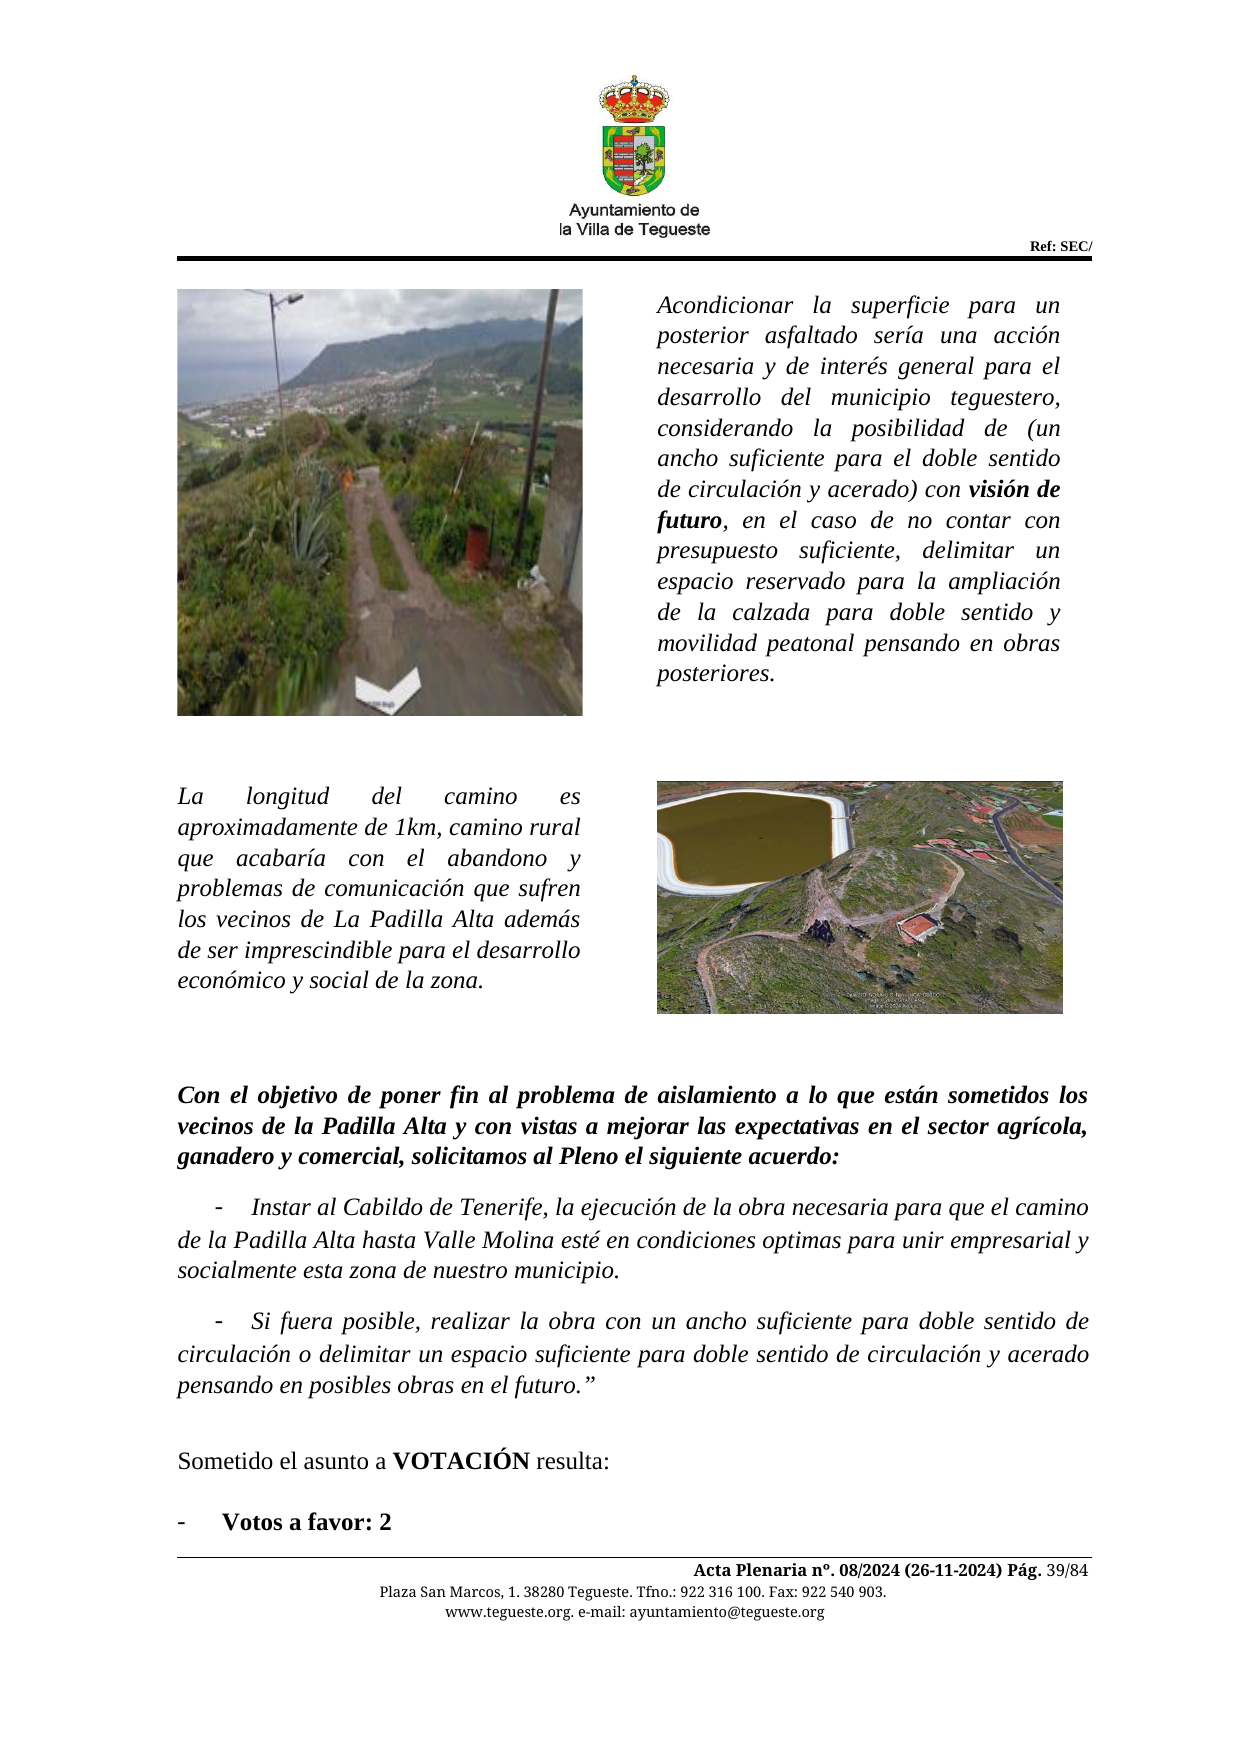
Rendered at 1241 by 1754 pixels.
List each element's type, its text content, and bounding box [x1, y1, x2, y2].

text Sometido el asunto a VOTACIÓN resulta: [177, 1446, 1092, 1475]
text La longitud del camino es aproximadamente de 1km, camino rural que acabaría con el abandono y problemas de comunicación que sufren los vecinos de La Padilla Alta además de ser imprescindible para el desarrollo económico y social de la zona. [177, 781, 583, 994]
list Instar al Cabildo de Tenerife, la ejecución de la obra necesaria para que el camino de la Padilla Alta hasta Valle Molina esté en condiciones optimas para unir empresarial y socialmente esta zona de nuestro municipio. [177, 1189, 1092, 1284]
text Acondicionar la superficie para un posterior asfaltado sería una acción necesaria y de interés general para el desarrollo del municipio teguestero, considerando la posibilidad de (un ancho suficiente para el doble sentido de circulación y acerado) con visión de futuro, en el caso de no contar con presupuesto suficiente, delimitar un espacio reservado para la ampliación de la calzada para doble sentido y movilidad peatonal pensando en obras posteriores. [657, 290, 1063, 687]
list Si fuera posible, realizar la obra con un ancho suficiente para doble sentido de circulación o delimitar un espacio suficiente para doble sentido de circulación y acerado pensando en posibles obras en el futuro.” [177, 1303, 1092, 1398]
text Con el objetivo de poner fin al problema de aislamiento a lo que están sometidos los vecinos de la Padilla Alta y con vistas a mejorar las expectativas en el sector agrícola, ganadero y comercial, solicitamos al Pleno el siguiente acuerdo: [177, 1080, 1092, 1170]
list Votos a favor: 2 [177, 1503, 1092, 1537]
